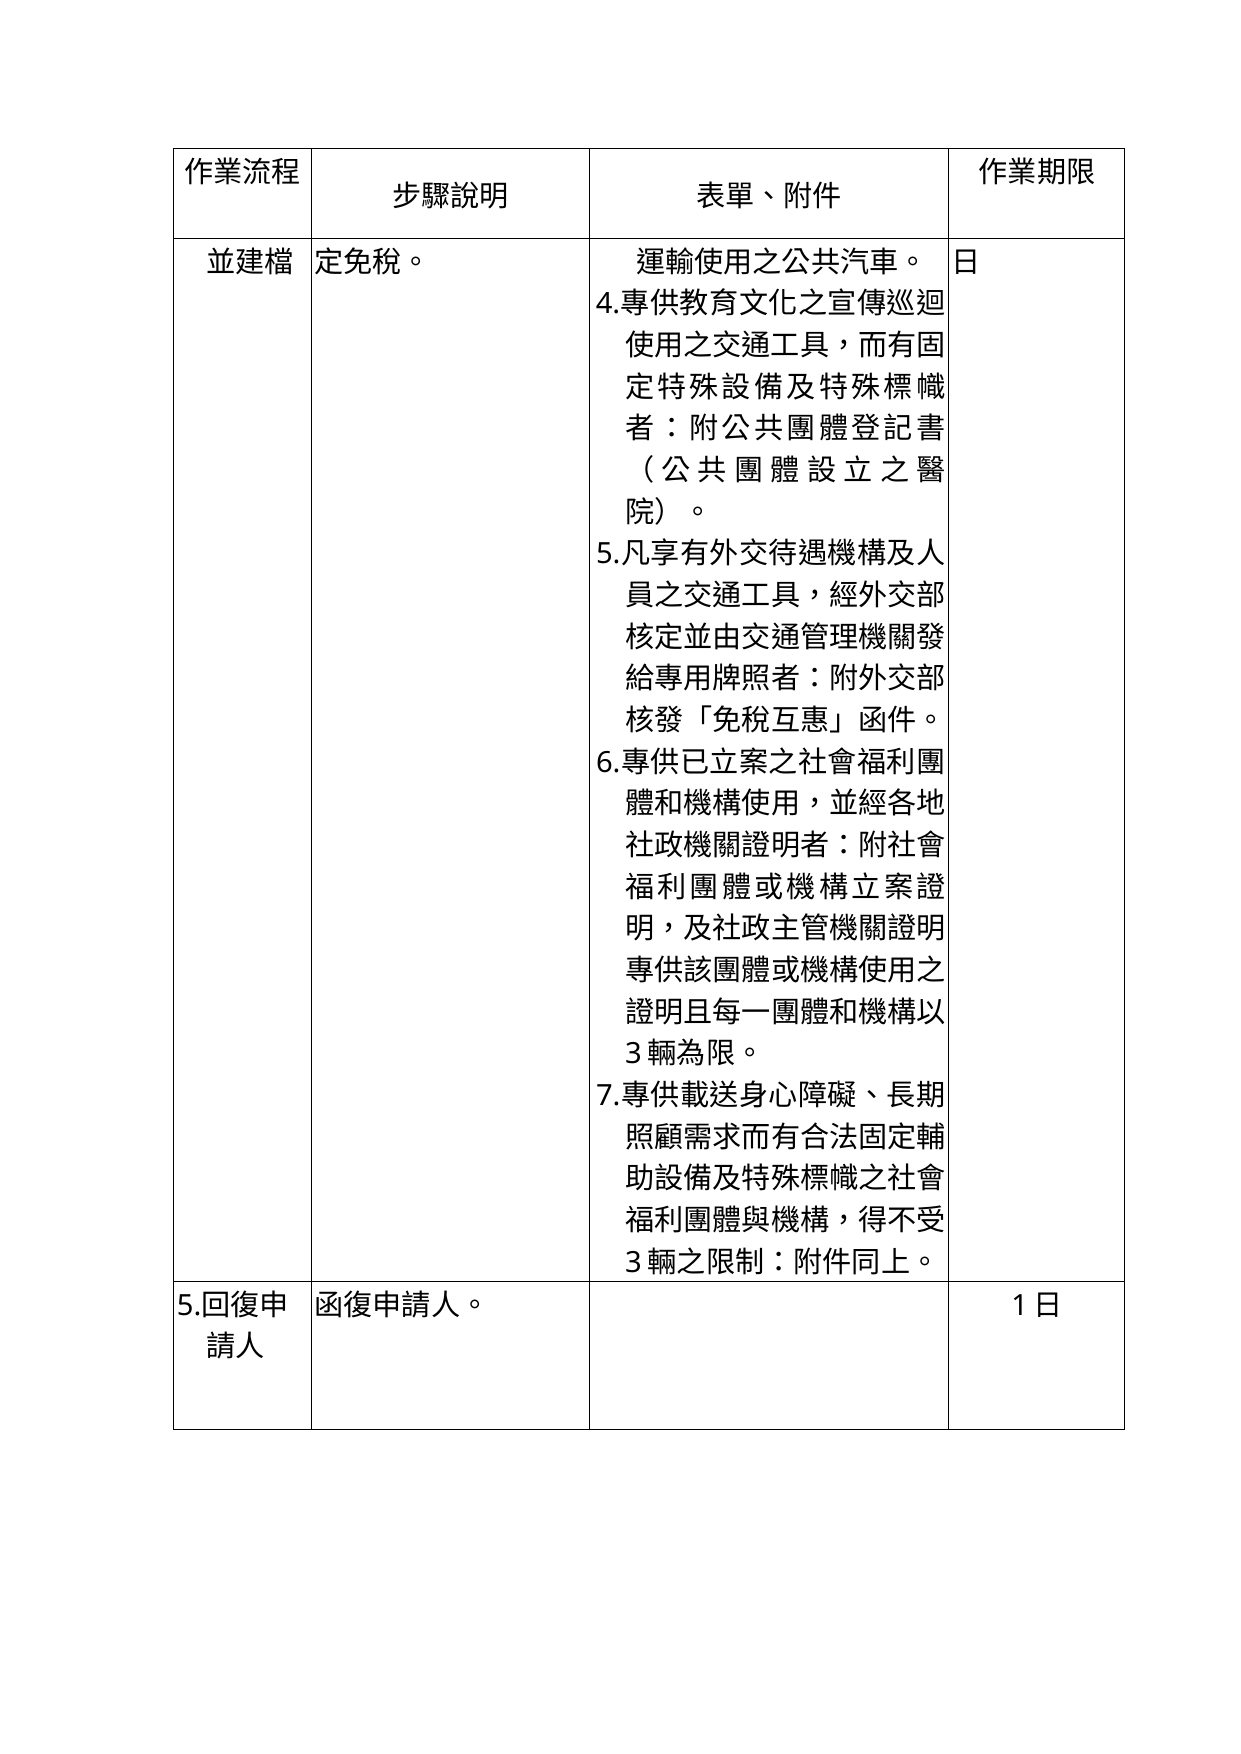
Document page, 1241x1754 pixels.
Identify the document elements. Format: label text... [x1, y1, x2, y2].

table_header 步驟說明 [312, 149, 589, 238]
table_header 表單、附件 [590, 149, 948, 238]
table_cell 並建檔 [174, 239, 311, 1281]
table_cell 定免稅。 [312, 239, 589, 1281]
table_cell 5.回復申請人 [174, 1282, 311, 1429]
table_header 作業期限 [949, 149, 1124, 238]
table_header 作業流程 [174, 149, 311, 238]
table_cell 函復申請人。 [312, 1282, 589, 1429]
table_cell 日 [949, 239, 1124, 1281]
table_cell 1日 [949, 1282, 1124, 1429]
table_cell [590, 1282, 948, 1429]
table_cell 運輸使用之公共汽車。 4.專供教育文化之宣傳巡迴使用之交通工具，而有固定特殊設備及特殊標幟者：附公共團體登記書（公共團體設立之醫院）。 5.凡享有外交待遇機構及人員之交通工具，經外交部核定並由交通管理機關發給專用牌照者：附外交部核發「免稅互惠」函件。 6.專供已立案之社會福利團體和機構使用，並經各地社政機關證明者：附社會福利團體或機構立案證明，及社政主管機關證明專供該團體或機構使用之證明且每一團體和機構以3輛為限。 7.專供載送身心障礙、長期照顧需求而有合法固定輔助設備及特殊標幟之社會福利團體與機構，得不受3輛之限制：附件同上。 [590, 239, 948, 1281]
